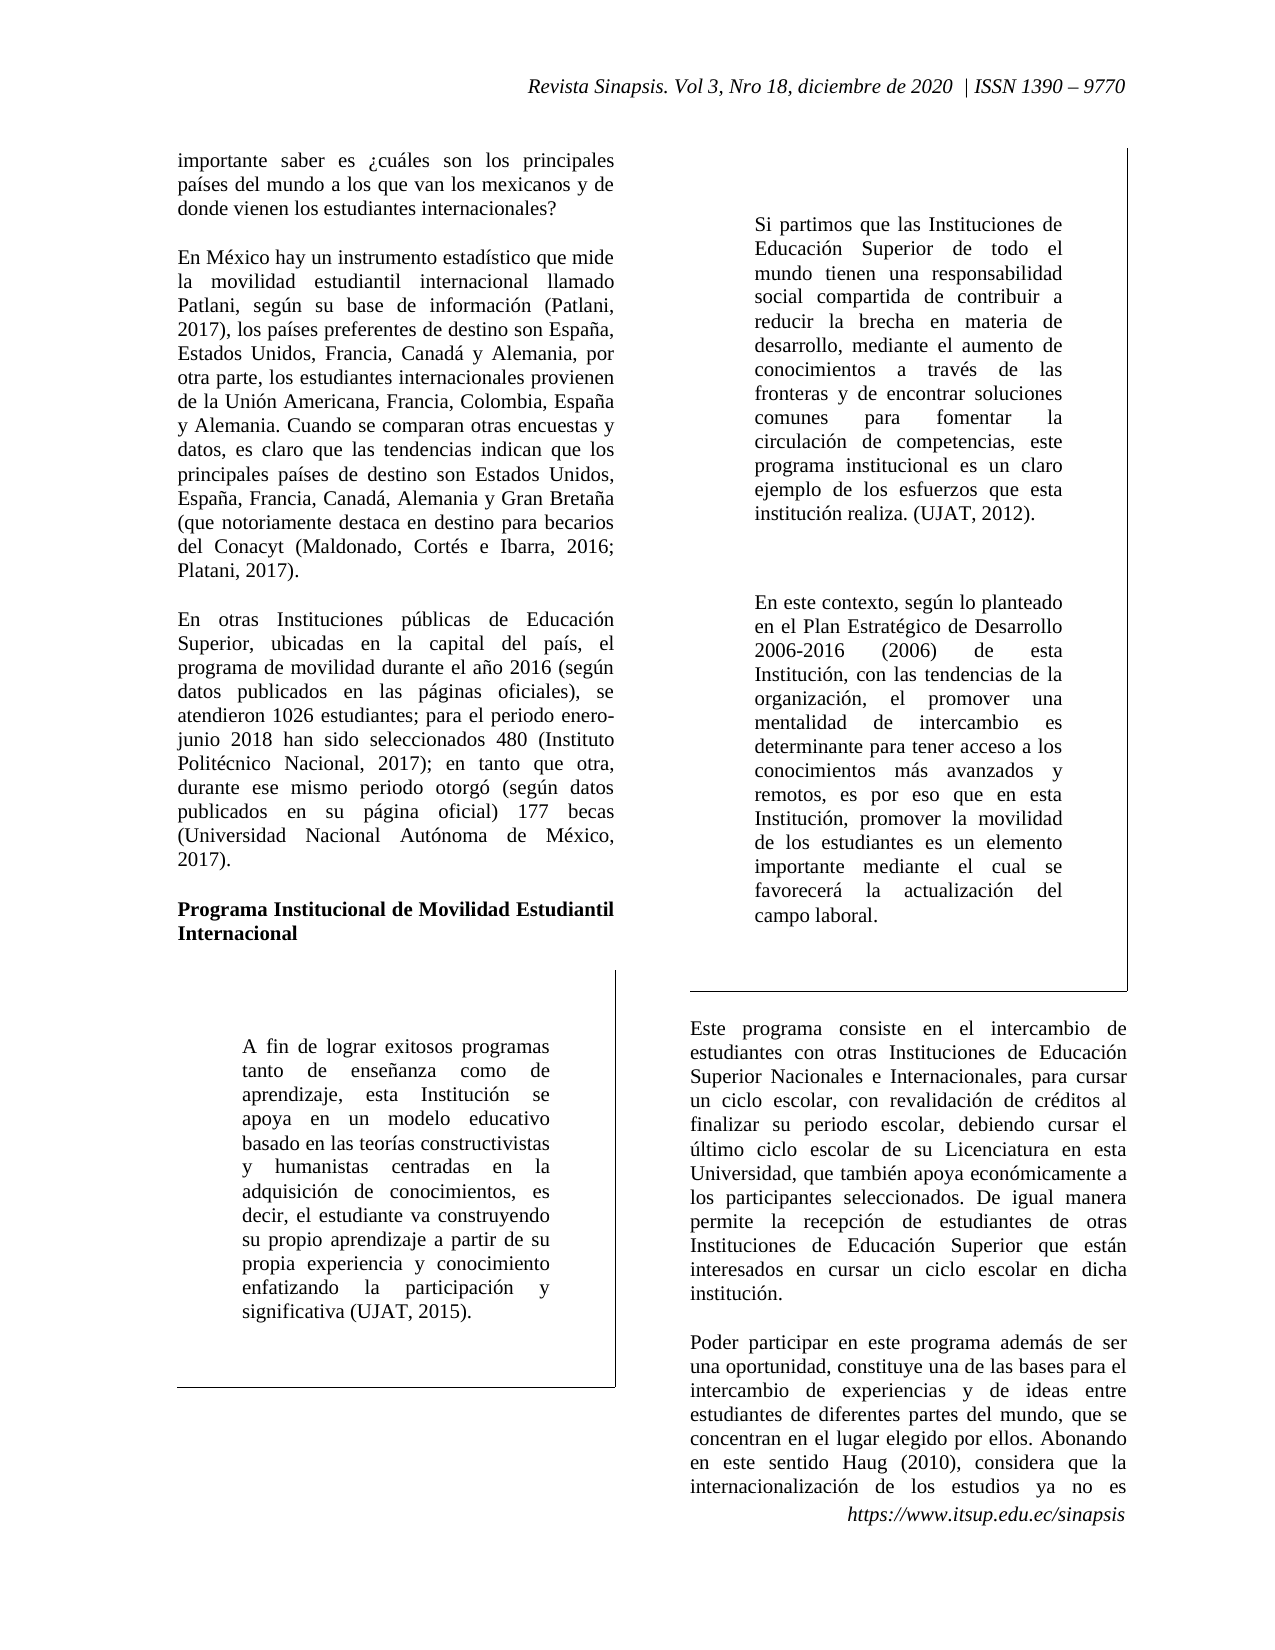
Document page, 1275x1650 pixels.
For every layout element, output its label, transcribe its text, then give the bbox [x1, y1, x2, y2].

text Programa Institucional de Movilidad Estudiantil Internacional [177, 896, 615, 944]
text Si partimos que las Instituciones de Educación Superior de todo el mundo tienen una responsabilidad social compartida de contribuir a reducir la brecha en materia de desarrollo, mediante el aumento de conocimientos a través de las fronteras y de encontrar soluciones comunes para fomentar la circulación de competencias, este programa institucional es un claro ejemplo de los esfuerzos que esta institución realiza. (UJAT, 2012). [690, 148, 1127, 590]
text En otras Instituciones públicas de Educación Superior, ubicadas en la capital del país, el programa de movilidad durante el año 2016 (según datos publicados en las páginas oficiales), se atendieron 1026 estudiantes; para el periodo enero-junio 2018 han sido seleccionados 480 (Instituto Politécnico Nacional, 2017); en tanto que otra, durante ese mismo periodo otorgó (según datos publicados en su página oficial) 177 becas (Universidad Nacional Autónoma de México, 2017). [177, 607, 615, 871]
text Poder participar en este programa además de ser una oportunidad, constituye una de las bases para el intercambio de experiencias y de ideas entre estudiantes de diferentes partes del mundo, que se concentran en el lugar elegido por ellos. Abonando en este sentido Haug (2010), considera que la internacionalización de los estudios ya no es [690, 1330, 1127, 1498]
text importante saber es ¿cuáles son los principales países del mundo a los que van los mexicanos y de donde vienen los estudiantes internacionales? [177, 148, 615, 220]
text Este programa consiste en el intercambio de estudiantes con otras Instituciones de Educación Superior Nacionales e Internacionales, para cursar un ciclo escolar, con revalidación de créditos al finalizar su periodo escolar, debiendo cursar el último ciclo escolar de su Licenciatura en esta Universidad, que también apoya económicamente a los participantes seleccionados. De igual manera permite la recepción de estudiantes de otras Instituciones de Educación Superior que están interesados en cursar un ciclo escolar en dicha institución. [690, 1016, 1127, 1305]
text En este contexto, según lo planteado en el Plan Estratégico de Desarrollo 2006-2016 (2006) de esta Institución, con las tendencias de la organización, el promover una mentalidad de intercambio es determinante para tener acceso a los conocimientos más avanzados y remotos, es por eso que en esta Institución, promover la movilidad de los estudiantes es un elemento importante mediante el cual se favorecerá la actualización del campo laboral. [690, 590, 1127, 991]
text A fin de lograr exitosos programas tanto de enseñanza como de aprendizaje, esta Institución se apoya en un modelo educativo basado en las teorías constructivistas y humanistas centradas en la adquisición de conocimientos, es decir, el estudiante va construyendo su propio aprendizaje a partir de su propia experiencia y conocimiento enfatizando la participación y significativa (UJAT, 2015). [177, 969, 615, 1387]
text En México hay un instrumento estadístico que mide la movilidad estudiantil internacional llamado Patlani, según su base de información (Patlani, 2017), los países preferentes de destino son España, Estados Unidos, Francia, Canadá y Alemania, por otra parte, los estudiantes internacionales provienen de la Unión Americana, Francia, Colombia, España y Alemania. Cuando se comparan otras encuestas y datos, es claro que las tendencias indican que los principales países de destino son Estados Unidos, España, Francia, Canadá, Alemania y Gran Bretaña (que notoriamente destaca en destino para becarios del Conacyt (Maldonado, Cortés e Ibarra, 2016; Platani, 2017). [177, 245, 615, 582]
